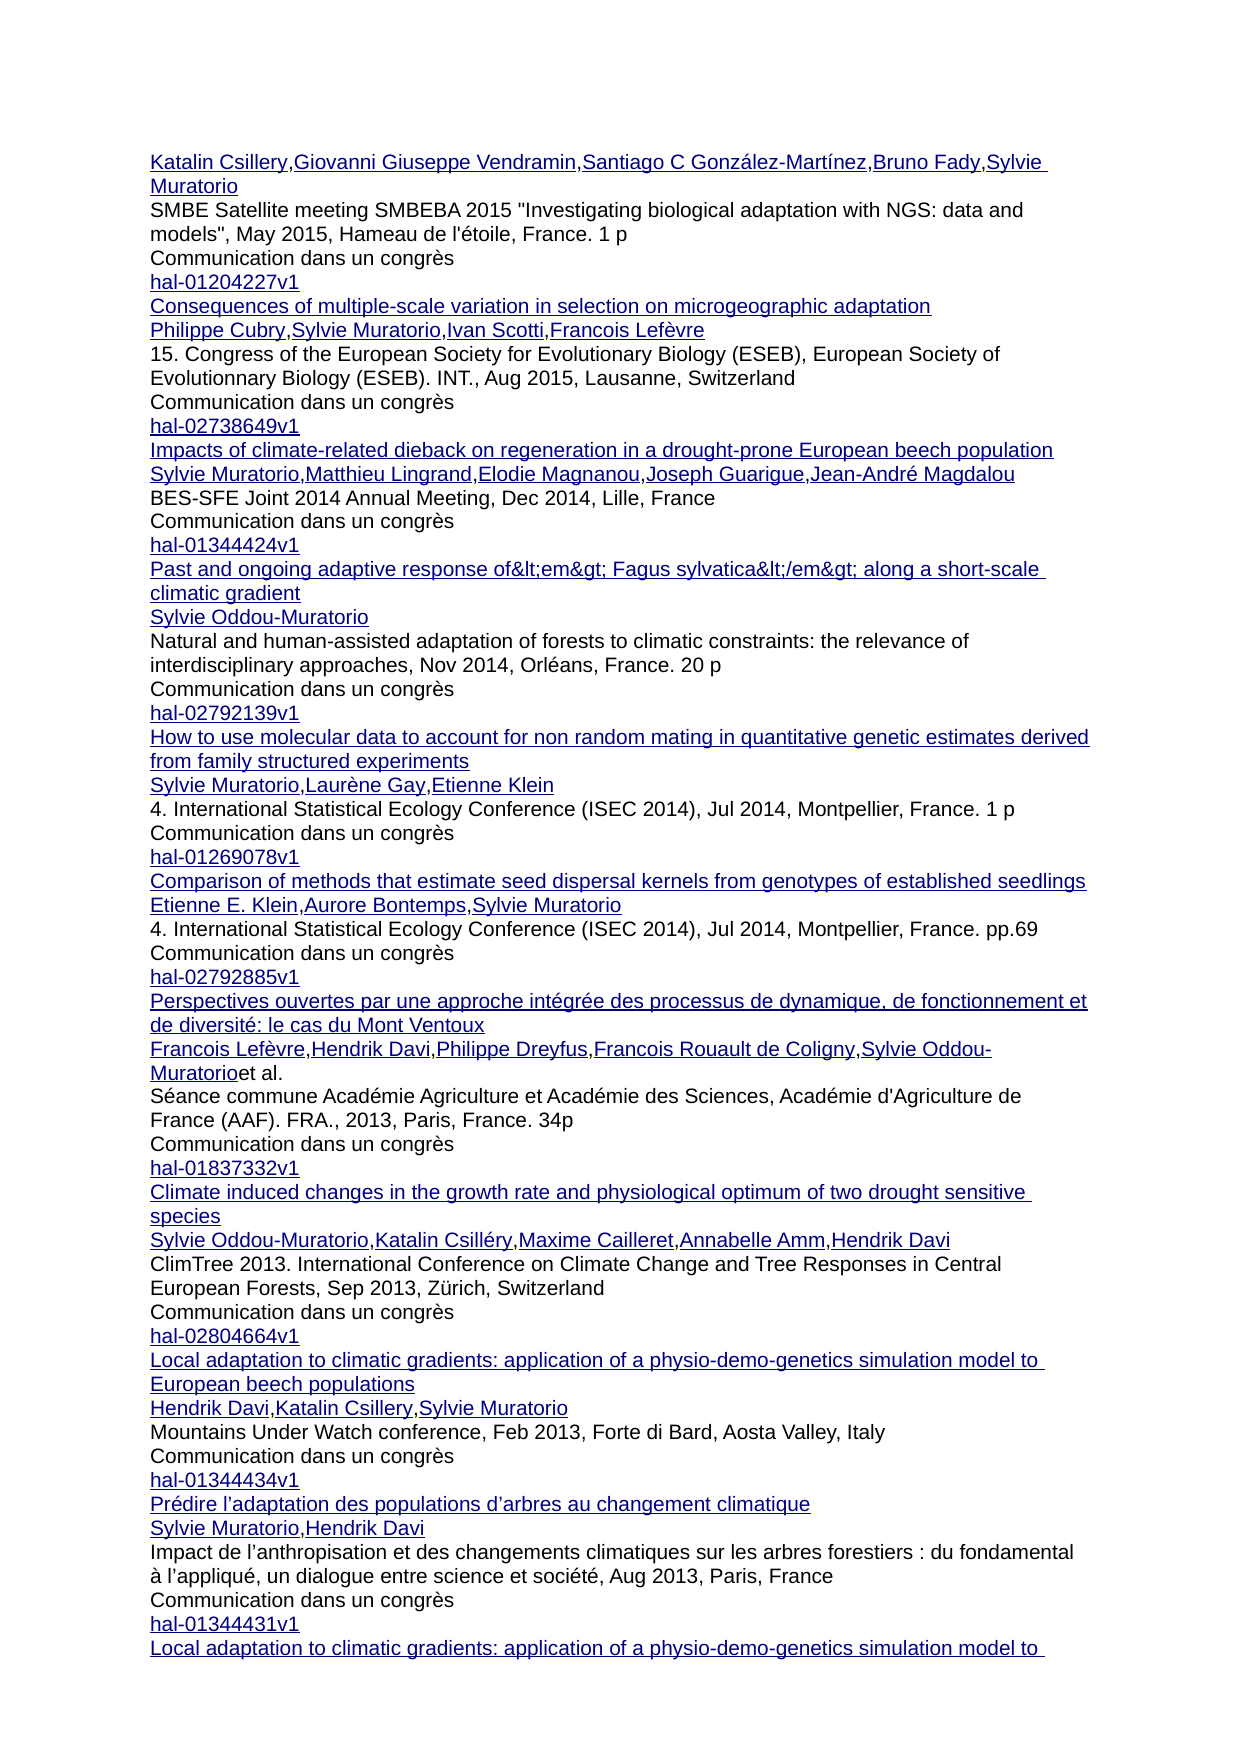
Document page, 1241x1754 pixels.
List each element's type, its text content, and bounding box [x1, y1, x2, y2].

table_cell Local adaptation to climatic gradients: application of a physio-demo-genetics simulation model to [150, 1635, 1090, 1659]
table_cell How to use molecular data to account for non random mating in quantitative genetic estimates derived [150, 725, 1090, 746]
table_cell Climate induced changes in the growth rate and physiological optimum of two drought sensitive species Sylvie Oddou-Muratorio,Katalin Csilléry,Maxime Cailleret,Annabelle Amm,Hendrik Davi ClimTree 2013. International Conference on Climate Change and Tree Responses in Central European Forests, Sep 2013, Zürich, Switzerland Communication dans un congrès hal-02804664v1 [150, 1180, 1090, 1348]
table_cell Consequences of multiple-scale variation in selection on microgeographic adaptation Philippe Cubry,Sylvie Muratorio,Ivan Scotti,Francois Lefèvre 15. Congress of the European Society for Evolutionary Biology (ESEB), European Society of Evolutionnary Biology (ESEB). INT., Aug 2015, Lausanne, Switzerland Communication dans un congrès hal-02738649v1 [150, 294, 1090, 437]
table_cell Past and ongoing adaptive response of&lt;em&gt; Fagus sylvatica&lt;/em&gt; along a short-scale climatic gradient Sylvie Oddou-Muratorio Natural and human-assisted adaptation of forests to climatic constraints: the relevance of interdisciplinary approaches, Nov 2014, Orléans, France. 20 p Communication dans un congrès hal-02792139v1 [150, 557, 1090, 725]
table_cell Perspectives ouvertes par une approche intégrée des processus de dynamique, de fonctionnement et de diversité: le cas du Mont Ventoux Francois Lefèvre,Hendrik Davi,Philippe Dreyfus,Francois Rouault de Coligny,Sylvie Oddou-Muratorioet al. Séance commune Académie Agriculture et Académie des Sciences, Académie d'Agriculture de France (AAF). FRA., 2013, Paris, France. 34p Communication dans un congrès hal-01837332v1 [150, 989, 1090, 1180]
table_cell Impacts of climate-related dieback on regeneration in a drought-prone European beech population Sylvie Muratorio,Matthieu Lingrand,Elodie Magnanou,Joseph Guarigue,Jean-André Magdalou BES-SFE Joint 2014 Annual Meeting, Dec 2014, Lille, France Communication dans un congrès hal-01344424v1 [150, 438, 1090, 557]
table_cell Katalin Csillery,Giovanni Giuseppe Vendramin,Santiago C González-Martínez,Bruno Fady,Sylvie Muratorio SMBE Satellite meeting SMBEBA 2015 "Investigating biological adaptation with NGS: data and models", May 2015, Hameau de l'étoile, France. 1 p Communication dans un congrès hal-01204227v1 [150, 150, 1090, 294]
table_cell Prédire l’adaptation des populations d’arbres au changement climatique Sylvie Muratorio,Hendrik Davi Impact de l’anthropisation et des changements climatiques sur les arbres forestiers : du fondamental à l’appliqué, un dialogue entre science et société, Aug 2013, Paris, France Communication dans un congrès hal-01344431v1 [150, 1492, 1090, 1635]
table_cell Local adaptation to climatic gradients: application of a physio-demo-genetics simulation model to European beech populations Hendrik Davi,Katalin Csillery,Sylvie Muratorio Mountains Under Watch conference, Feb 2013, Forte di Bard, Aosta Valley, Italy Communication dans un congrès hal-01344434v1 [150, 1348, 1090, 1492]
table_cell from family structured experiments Sylvie Muratorio,Laurène Gay,Etienne Klein 4. International Statistical Ecology Conference (ISEC 2014), Jul 2014, Montpellier, France. 1 p Communication dans un congrès hal-01269078v1 [150, 747, 1090, 869]
table_cell Comparison of methods that estimate seed dispersal kernels from genotypes of established seedlings Etienne E. Klein,Aurore Bontemps,Sylvie Muratorio 4. International Statistical Ecology Conference (ISEC 2014), Jul 2014, Montpellier, France. pp.69 Communication dans un congrès hal-02792885v1 [150, 869, 1090, 988]
